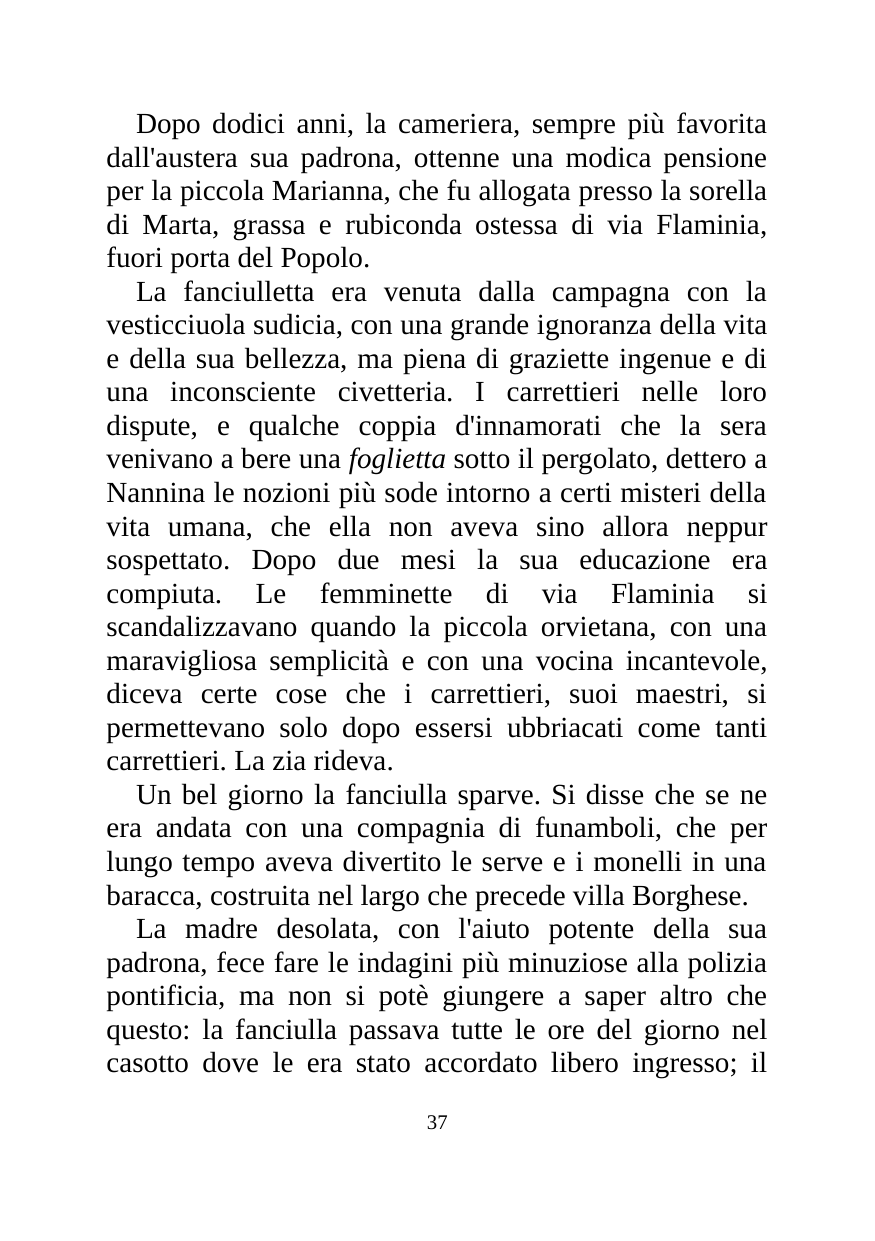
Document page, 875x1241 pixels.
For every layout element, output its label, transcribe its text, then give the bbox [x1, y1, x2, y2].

text La fanciulletta era venuta dalla campagna con la vesticciuola sudicia, con una grande ignoranza della vita e della sua bellezza, ma piena di graziette ingenue e di una inconsciente civetteria. I carrettieri nelle loro dispute, e qualche coppia d'innamorati che la sera venivano a bere una foglietta sotto il pergolato, dettero a Nannina le nozioni più sode intorno a certi misteri della vita umana, che ella non aveva sino allora neppur sospettato. Dopo due mesi la sua educazione era compiuta. Le femminette di via Flaminia si scandalizzavano quando la piccola orvietana, con una maravigliosa semplicità e con una vocina incantevole, diceva certe cose che i carrettieri, suoi maestri, si permettevano solo dopo essersi ubbriacati come tanti carrettieri. La zia rideva. [106, 274, 768, 777]
text Un bel giorno la fanciulla sparve. Si disse che se ne era andata con una compagnia di funamboli, che per lungo tempo aveva divertito le serve e i monelli in una baracca, costruita nel largo che precede villa Borghese. [106, 777, 768, 911]
text Dopo dodici anni, la cameriera, sempre più favorita dall'austera sua padrona, ottenne una modica pensione per la piccola Marianna, che fu allogata presso la sorella di Marta, grassa e rubiconda ostessa di via Flaminia, fuori porta del Popolo. [106, 106, 768, 274]
text La madre desolata, con l'aiuto potente della sua padrona, fece fare le indagini più minuziose alla polizia pontificia, ma non si potè giungere a saper altro che questo: la fanciulla passava tutte le ore del giorno nel casotto dove le era stato accordato libero ingresso; il [106, 911, 768, 1079]
